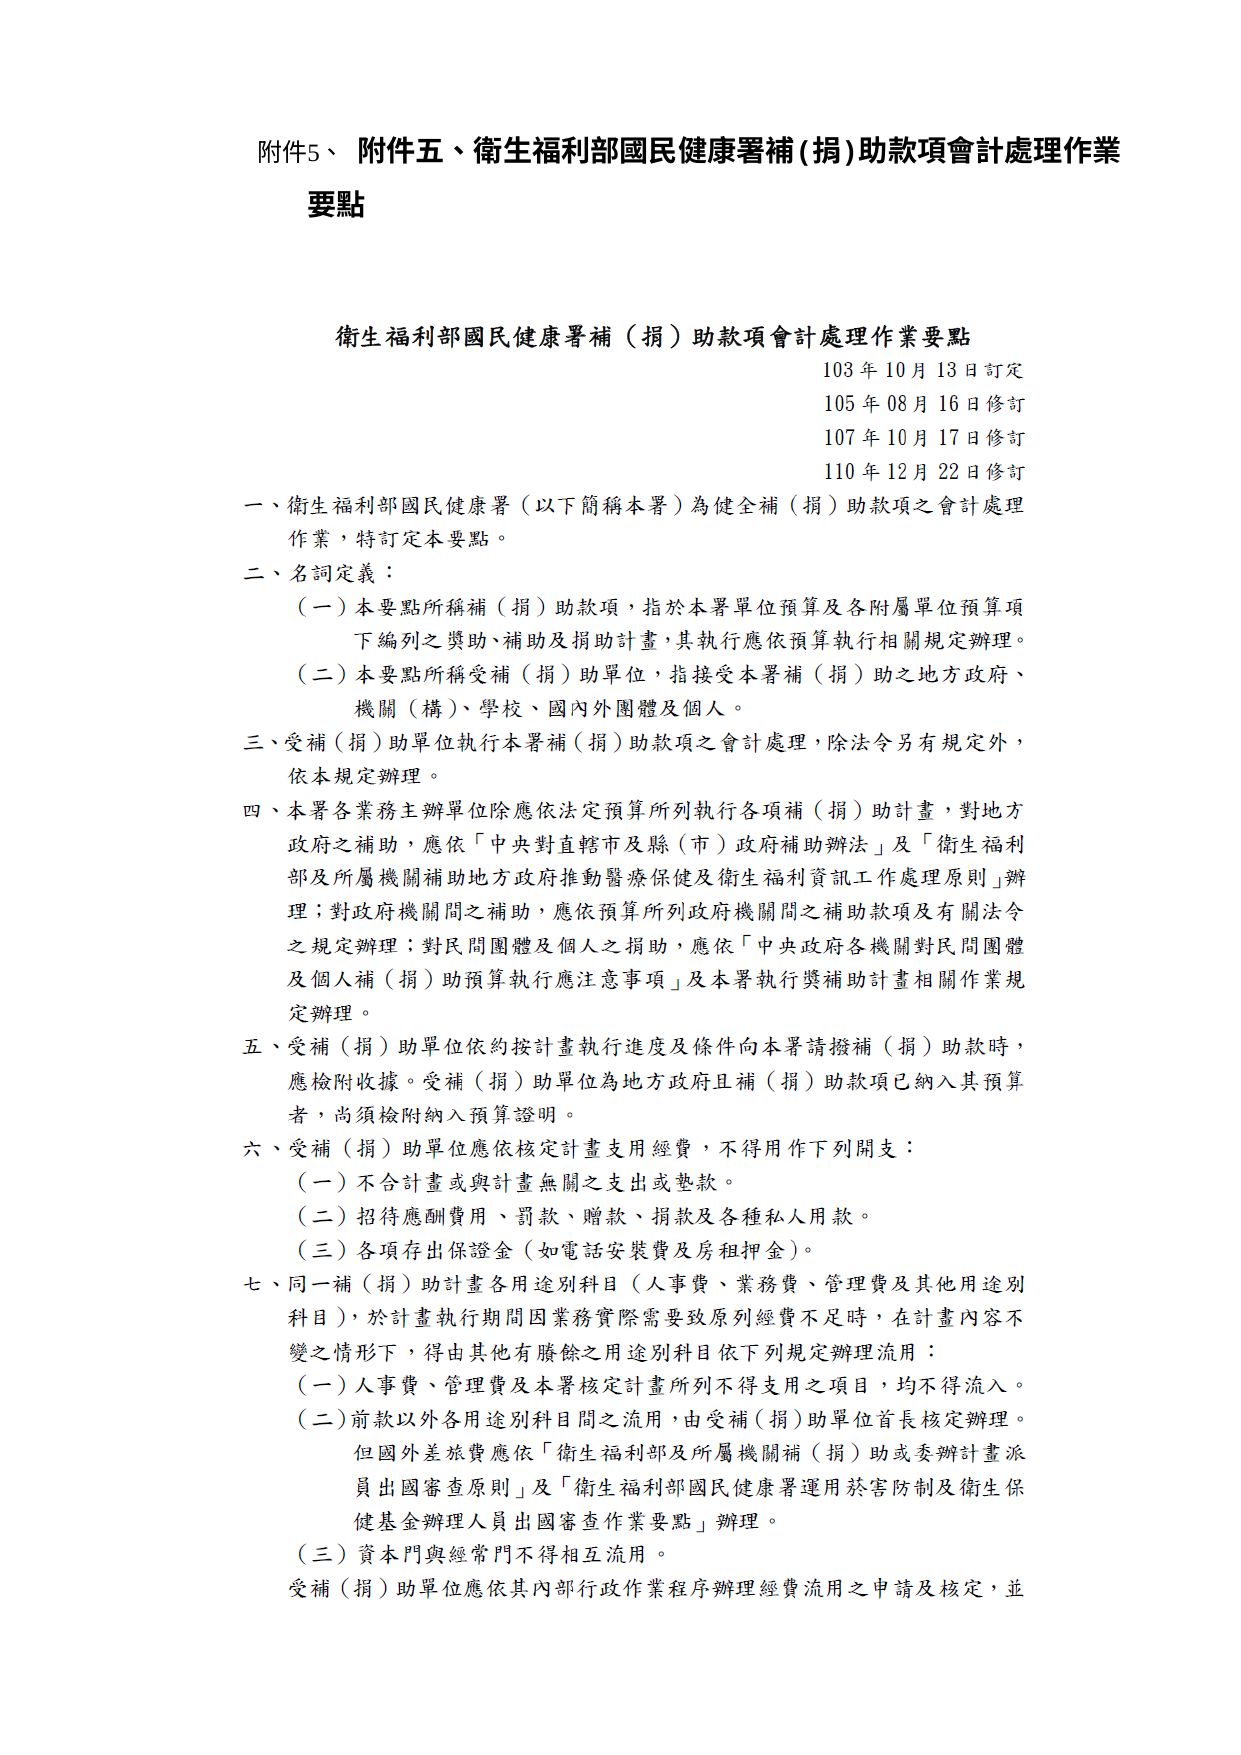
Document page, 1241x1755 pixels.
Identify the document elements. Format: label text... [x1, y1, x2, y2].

subtitle 附件五、衛生福利部國民健康署補(捐)助款項會計處理作業要點 [257, 118, 1122, 226]
